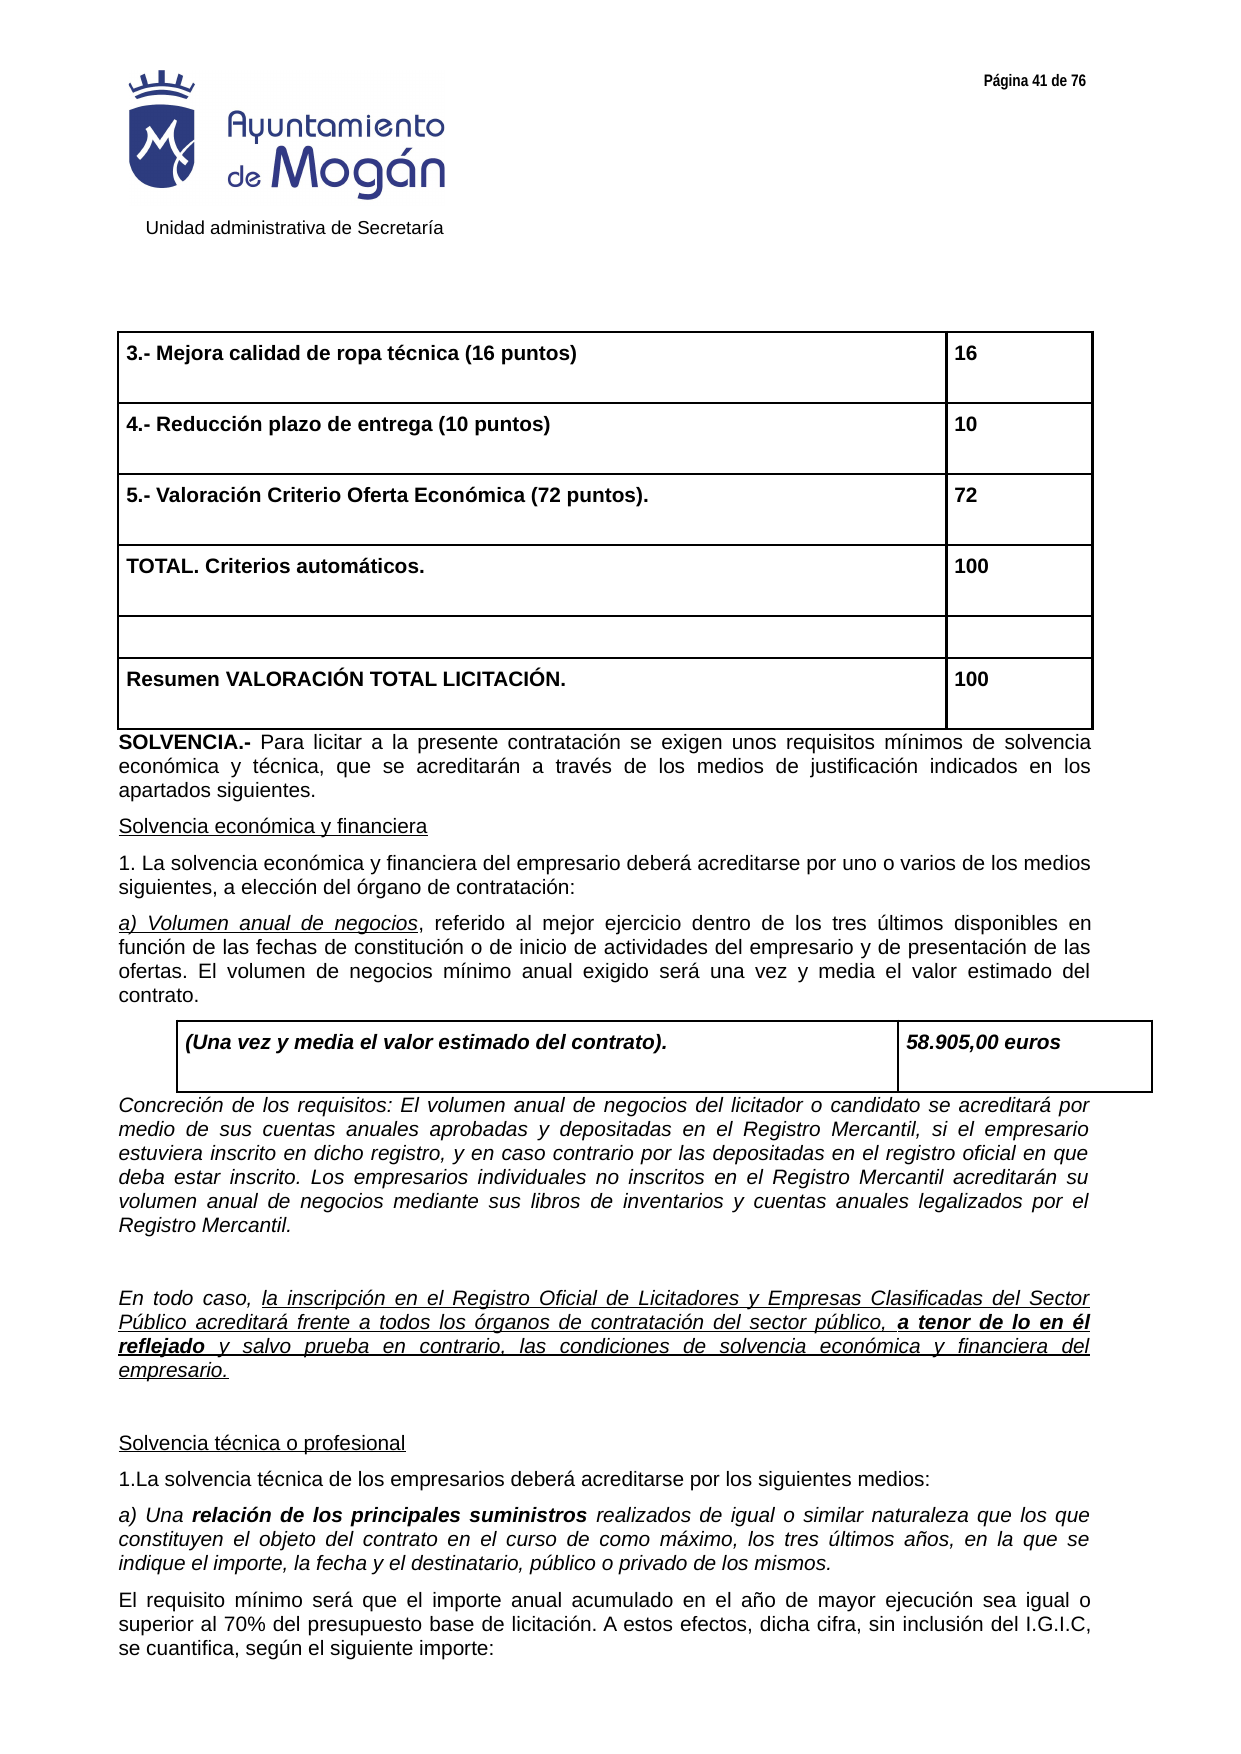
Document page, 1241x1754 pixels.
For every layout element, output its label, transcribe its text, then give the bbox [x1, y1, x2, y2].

table_cell 10 [948, 404, 1091, 473]
text 1.La solvencia técnica de los empresarios deberá acreditarse por los siguientes medios: [118, 1467, 1092, 1491]
text El requisito mínimo será que el importe anual acumulado en el año de mayor ejecución sea igual o superior al 70% del presupuesto base de licitación. A estos efectos, dicha cifra, sin inclusión del I.G.I.C, se cuantifica, según el siguiente importe: [118, 1588, 1092, 1659]
table_cell 3.- Mejora calidad de ropa técnica (16 puntos) [119, 333, 945, 402]
text Concreción de los requisitos: El volumen anual de negocios del licitador o candidato se acreditará por medio de sus cuentas anuales aprobadas y depositadas en el Registro Mercantil, si el empresario estuviera inscrito en dicho registro, y en caso contrario por las depositadas en el registro oficial en que deba estar inscrito. Los empresarios individuales no inscritos en el Registro Mercantil acreditarán su volumen anual de negocios mediante sus libros de inventarios y cuentas anuales legalizados por el Registro Mercantil. [118, 1093, 1092, 1237]
table_header 58.905,00 euros [899, 1022, 1151, 1091]
table_cell TOTAL. Criterios automáticos. [119, 546, 945, 615]
text a) Volumen anual de negocios, referido al mejor ejercicio dentro de los tres últimos disponibles en función de las fechas de constitución o de inicio de actividades del empresario y de presentación de las ofertas. El volumen de negocios mínimo anual exigido será una vez y media el valor estimado del contrato. [118, 911, 1092, 1007]
table_cell [119, 617, 945, 657]
table_cell 5.- Valoración Criterio Oferta Económica (72 puntos). [119, 475, 945, 544]
table_cell 100 [948, 546, 1091, 615]
text a) Una relación de los principales suministros realizados de igual o similar naturaleza que los que constituyen el objeto del contrato en el curso de como máximo, los tres últimos años, en la que se indique el importe, la fecha y el destinatario, público o privado de los mismos. [118, 1503, 1092, 1575]
table_cell [948, 617, 1091, 657]
table_cell 16 [948, 333, 1091, 402]
text 1. La solvencia económica y financiera del empresario deberá acreditarse por uno o varios de los medios siguientes, a elección del órgano de contratación: [118, 851, 1092, 899]
table_cell 100 [948, 659, 1091, 728]
text En todo caso, la inscripción en el Registro Oficial de Licitadores y Empresas Clasificadas del Sector Público acreditará frente a todos los órganos de contratación del sector público, a tenor de lo en él reflejado y salvo prueba en contrario, las condiciones de solvencia económica y financiera del empresario. [118, 1286, 1092, 1381]
text SOLVENCIA.- Para licitar a la presente contratación se exigen unos requisitos mínimos de solvencia económica y técnica, que se acreditarán a través de los medios de justificación indicados en los apartados siguientes. [118, 730, 1092, 802]
text Solvencia económica y financiera [118, 814, 1092, 838]
picture [128, 70, 445, 206]
table_header (Una vez y media el valor estimado del contrato). [178, 1022, 897, 1091]
text Solvencia técnica o profesional [118, 1430, 1092, 1454]
table_cell 4.- Reducción plazo de entrega (10 puntos) [119, 404, 945, 473]
table_cell 72 [948, 475, 1091, 544]
table_cell Resumen VALORACIÓN TOTAL LICITACIÓN. [119, 659, 945, 728]
